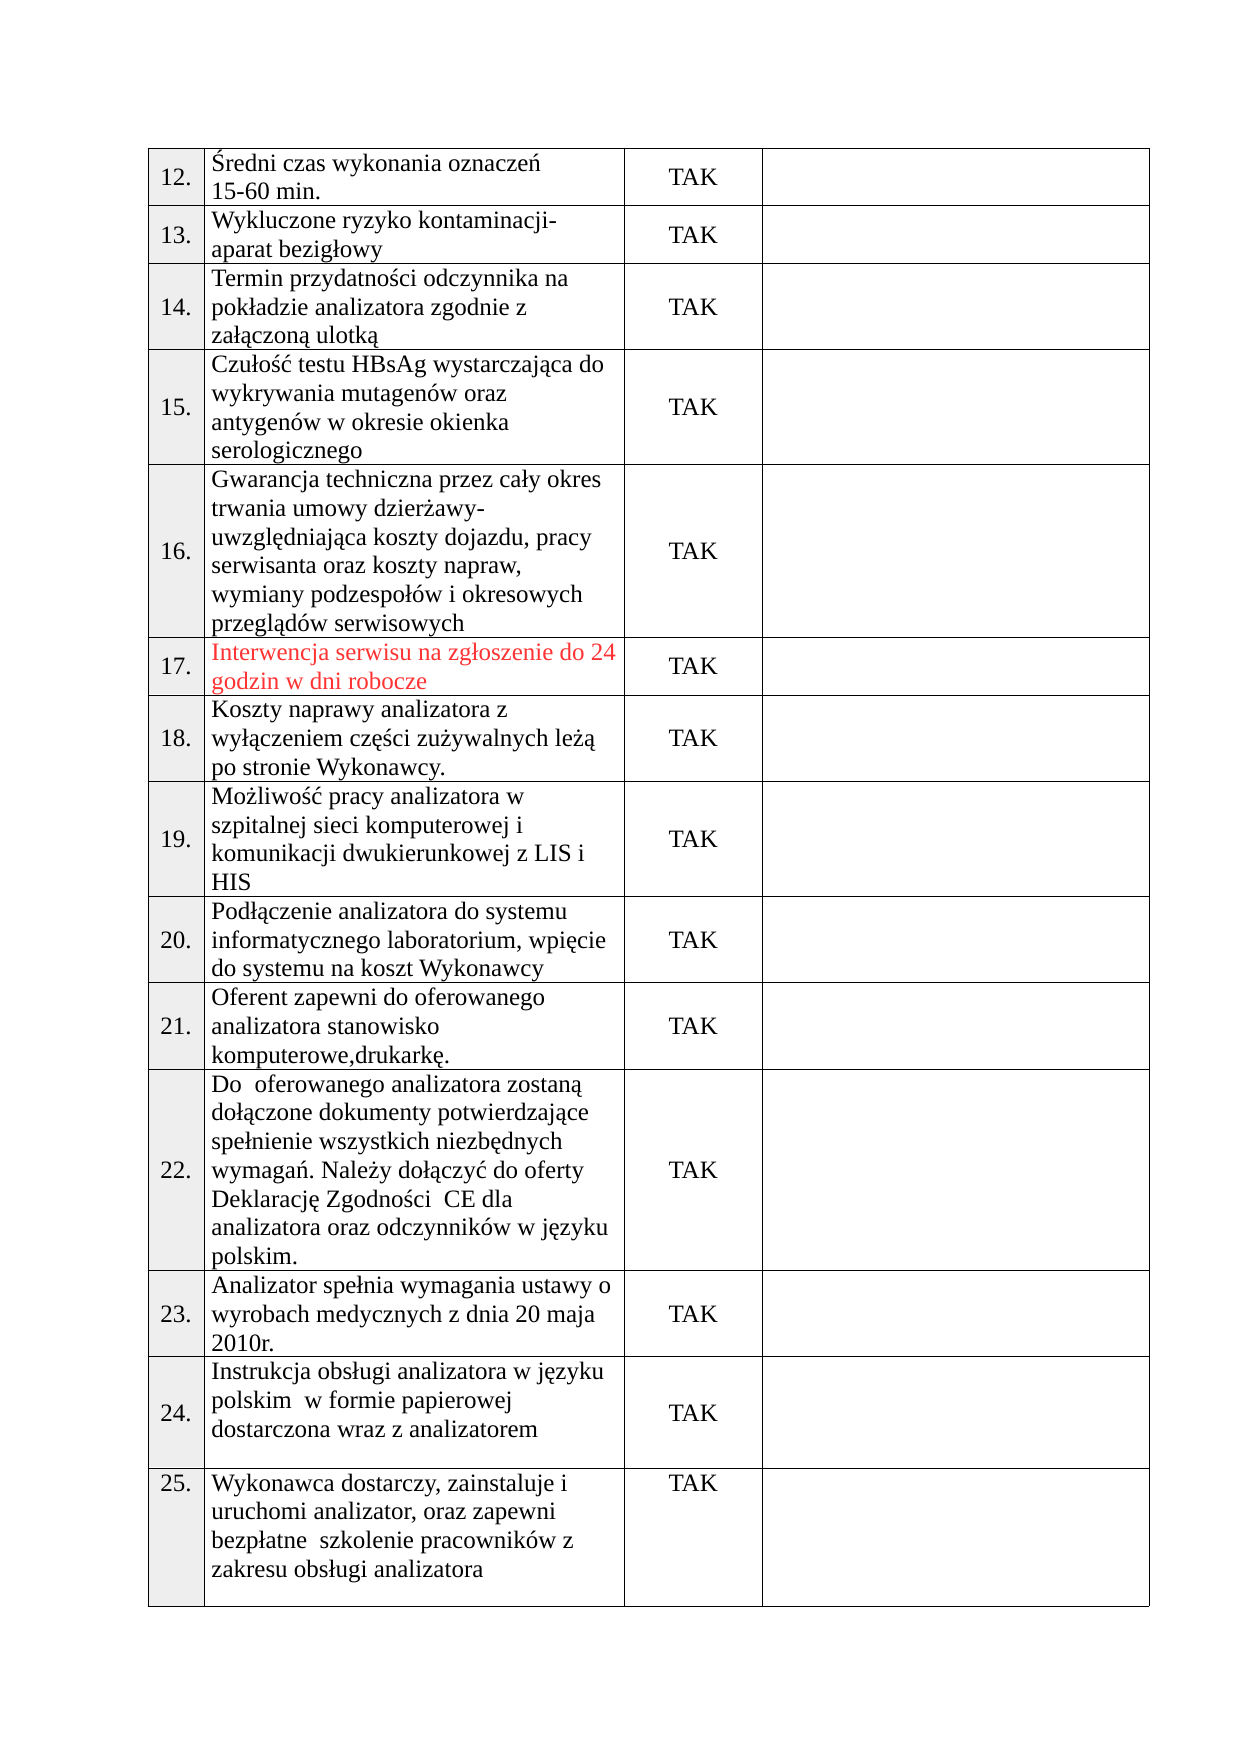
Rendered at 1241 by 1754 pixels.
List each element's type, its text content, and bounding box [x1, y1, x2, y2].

table_cell TAK [625, 638, 762, 694]
table_cell Instrukcja obsługi analizatora w języku polskim w formie papierowej dostarczona wraz z analizatorem [205, 1357, 624, 1467]
table_cell Gwarancja techniczna przez cały okres trwania umowy dzierżawy- uwzględniająca koszty dojazdu, pracy serwisanta oraz koszty napraw, wymiany podzespołów i okresowych przeglądów serwisowych [205, 465, 624, 637]
table_cell Podłączenie analizatora do systemu informatycznego laboratorium, wpięcie do systemu na koszt Wykonawcy [205, 897, 624, 982]
table_cell [763, 696, 1149, 781]
table_cell 17. [149, 638, 204, 694]
table_cell 21. [149, 983, 204, 1069]
table_cell [763, 1357, 1149, 1467]
table_cell 14. [149, 264, 204, 349]
table_cell Koszty naprawy analizatora z wyłączeniem części zużywalnych leżą po stronie Wykonawcy. [205, 696, 624, 781]
table_cell [763, 149, 1149, 205]
table_cell TAK [625, 465, 762, 637]
table_cell TAK [625, 897, 762, 982]
table_cell [763, 638, 1149, 694]
table_cell TAK [625, 696, 762, 781]
table_cell 16. [149, 465, 204, 637]
table_cell TAK [625, 350, 762, 464]
table_cell 19. [149, 782, 204, 896]
table_cell [763, 1070, 1149, 1270]
table_cell Interwencja serwisu na zgłoszenie do 24 godzin w dni robocze [205, 638, 624, 694]
table_cell [763, 897, 1149, 982]
table_cell TAK [625, 1070, 762, 1270]
table_cell TAK [625, 206, 762, 263]
table_cell 24. [149, 1357, 204, 1467]
table_cell Czułość testu HBsAg wystarczająca do wykrywania mutagenów oraz antygenów w okresie okienka serologicznego [205, 350, 624, 464]
table_cell 25. [149, 1469, 204, 1606]
table_cell Wykonawca dostarczy, zainstaluje i uruchomi analizator, oraz zapewni bezpłatne szkolenie pracowników z zakresu obsługi analizatora [205, 1469, 624, 1606]
table_cell Możliwość pracy analizatora w szpitalnej sieci komputerowej i komunikacji dwukierunkowej z LIS i HIS [205, 782, 624, 896]
table_cell TAK [625, 1357, 762, 1467]
table_cell [763, 983, 1149, 1069]
table_cell 20. [149, 897, 204, 982]
table_cell Analizator spełnia wymagania ustawy o wyrobach medycznych z dnia 20 maja 2010r. [205, 1271, 624, 1356]
table_cell [763, 1469, 1149, 1606]
table_cell Średni czas wykonania oznaczeń 15-60 min. [205, 149, 624, 205]
table_cell Wykluczone ryzyko kontaminacji-aparat bezigłowy [205, 206, 624, 263]
table_cell 15. [149, 350, 204, 464]
table_cell Termin przydatności odczynnika na pokładzie analizatora zgodnie z załączoną ulotką [205, 264, 624, 349]
table_cell 12. [149, 149, 204, 205]
table_cell [763, 465, 1149, 637]
table_cell TAK [625, 149, 762, 205]
table_cell TAK [625, 983, 762, 1069]
table_cell TAK [625, 1271, 762, 1356]
table_cell TAK [625, 264, 762, 349]
table_cell 18. [149, 696, 204, 781]
table_cell 22. [149, 1070, 204, 1270]
table_cell [763, 264, 1149, 349]
table_cell [763, 782, 1149, 896]
table_cell TAK [625, 782, 762, 896]
table_cell TAK [625, 1469, 762, 1606]
table_cell [763, 206, 1149, 263]
table_cell [763, 1271, 1149, 1356]
table_cell Do oferowanego analizatora zostaną dołączone dokumenty potwierdzające spełnienie wszystkich niezbędnych wymagań. Należy dołączyć do oferty Deklarację Zgodności CE dla analizatora oraz odczynników w języku polskim. [205, 1070, 624, 1270]
table_cell Oferent zapewni do oferowanego analizatora stanowisko komputerowe,drukarkę. [205, 983, 624, 1069]
table_cell 23. [149, 1271, 204, 1356]
table_cell [763, 350, 1149, 464]
table_cell 13. [149, 206, 204, 263]
